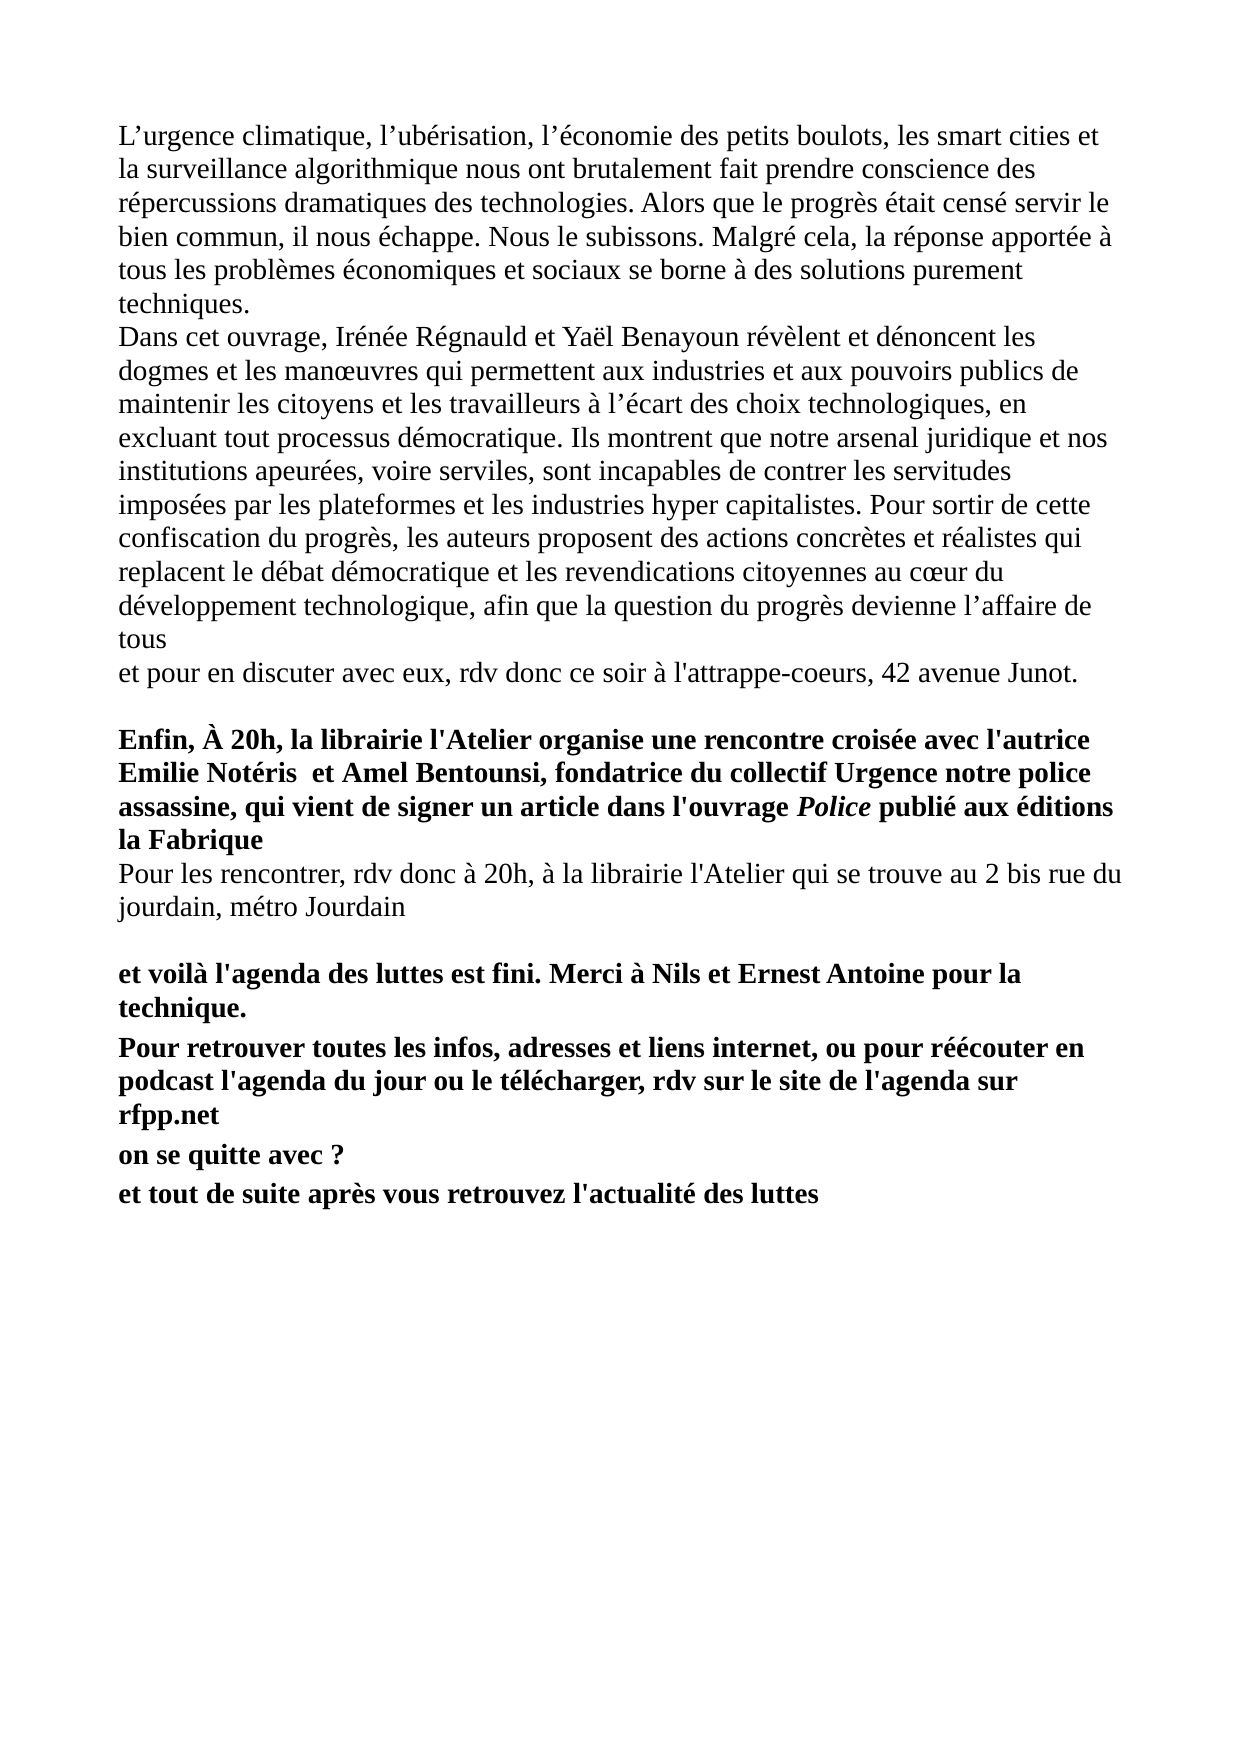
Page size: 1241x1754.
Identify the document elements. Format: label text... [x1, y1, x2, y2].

text Pour les rencontrer, rdv donc à 20h, à la librairie l'Atelier qui se trouve au 2 bis rue du jourdain, métro Jourdain [118, 856, 1122, 923]
text et voilà l'agenda des luttes est fini. Merci à Nils et Ernest Antoine pour la technique. [118, 957, 1122, 1024]
text Pour retrouver toutes les infos, adresses et liens internet, ou pour réécouter en podcast l'agenda du jour ou le télécharger, rdv sur le site de l'agenda sur rfpp.net [118, 1030, 1122, 1131]
text on se quitte avec ? [118, 1137, 1122, 1170]
text Dans cet ouvrage, Irénée Régnauld et Yaël Benayoun révèlent et dénoncent les dogmes et les manœuvres qui permettent aux industries et aux pouvoirs publics de maintenir les citoyens et les travailleurs à l’écart des choix technologiques, en excluant tout processus démocratique. Ils montrent que notre arsenal juridique et nos institutions apeurées, voire serviles, sont incapables de contrer les servitudes imposées par les plateformes et les industries hyper capitalistes. Pour sortir de cette confiscation du progrès, les auteurs proposent des actions concrètes et réalistes qui replacent le débat démocratique et les revendications citoyennes au cœur du développement technologique, afin que la question du progrès devienne l’affaire de tous [118, 319, 1122, 655]
text et pour en discuter avec eux, rdv donc ce soir à l'attrappe-coeurs, 42 avenue Junot. [118, 655, 1122, 688]
text Enfin, À 20h, la librairie l'Atelier organise une rencontre croisée avec l'autrice Emilie Notéris et Amel Bentounsi, fondatrice du collectif Urgence notre police assassine, qui vient de signer un article dans l'ouvrage Police publié aux éditions la Fabrique [118, 722, 1122, 856]
text et tout de suite après vous retrouvez l'actualité des luttes [118, 1177, 1122, 1210]
text L’urgence climatique, l’ubérisation, l’économie des petits boulots, les smart cities et la surveillance algorithmique nous ont brutalement fait prendre conscience des répercussions dramatiques des technologies. Alors que le progrès était censé servir le bien commun, il nous échappe. Nous le subissons. Malgré cela, la réponse apportée à tous les problèmes économiques et sociaux se borne à des solutions purement techniques. [118, 118, 1122, 319]
